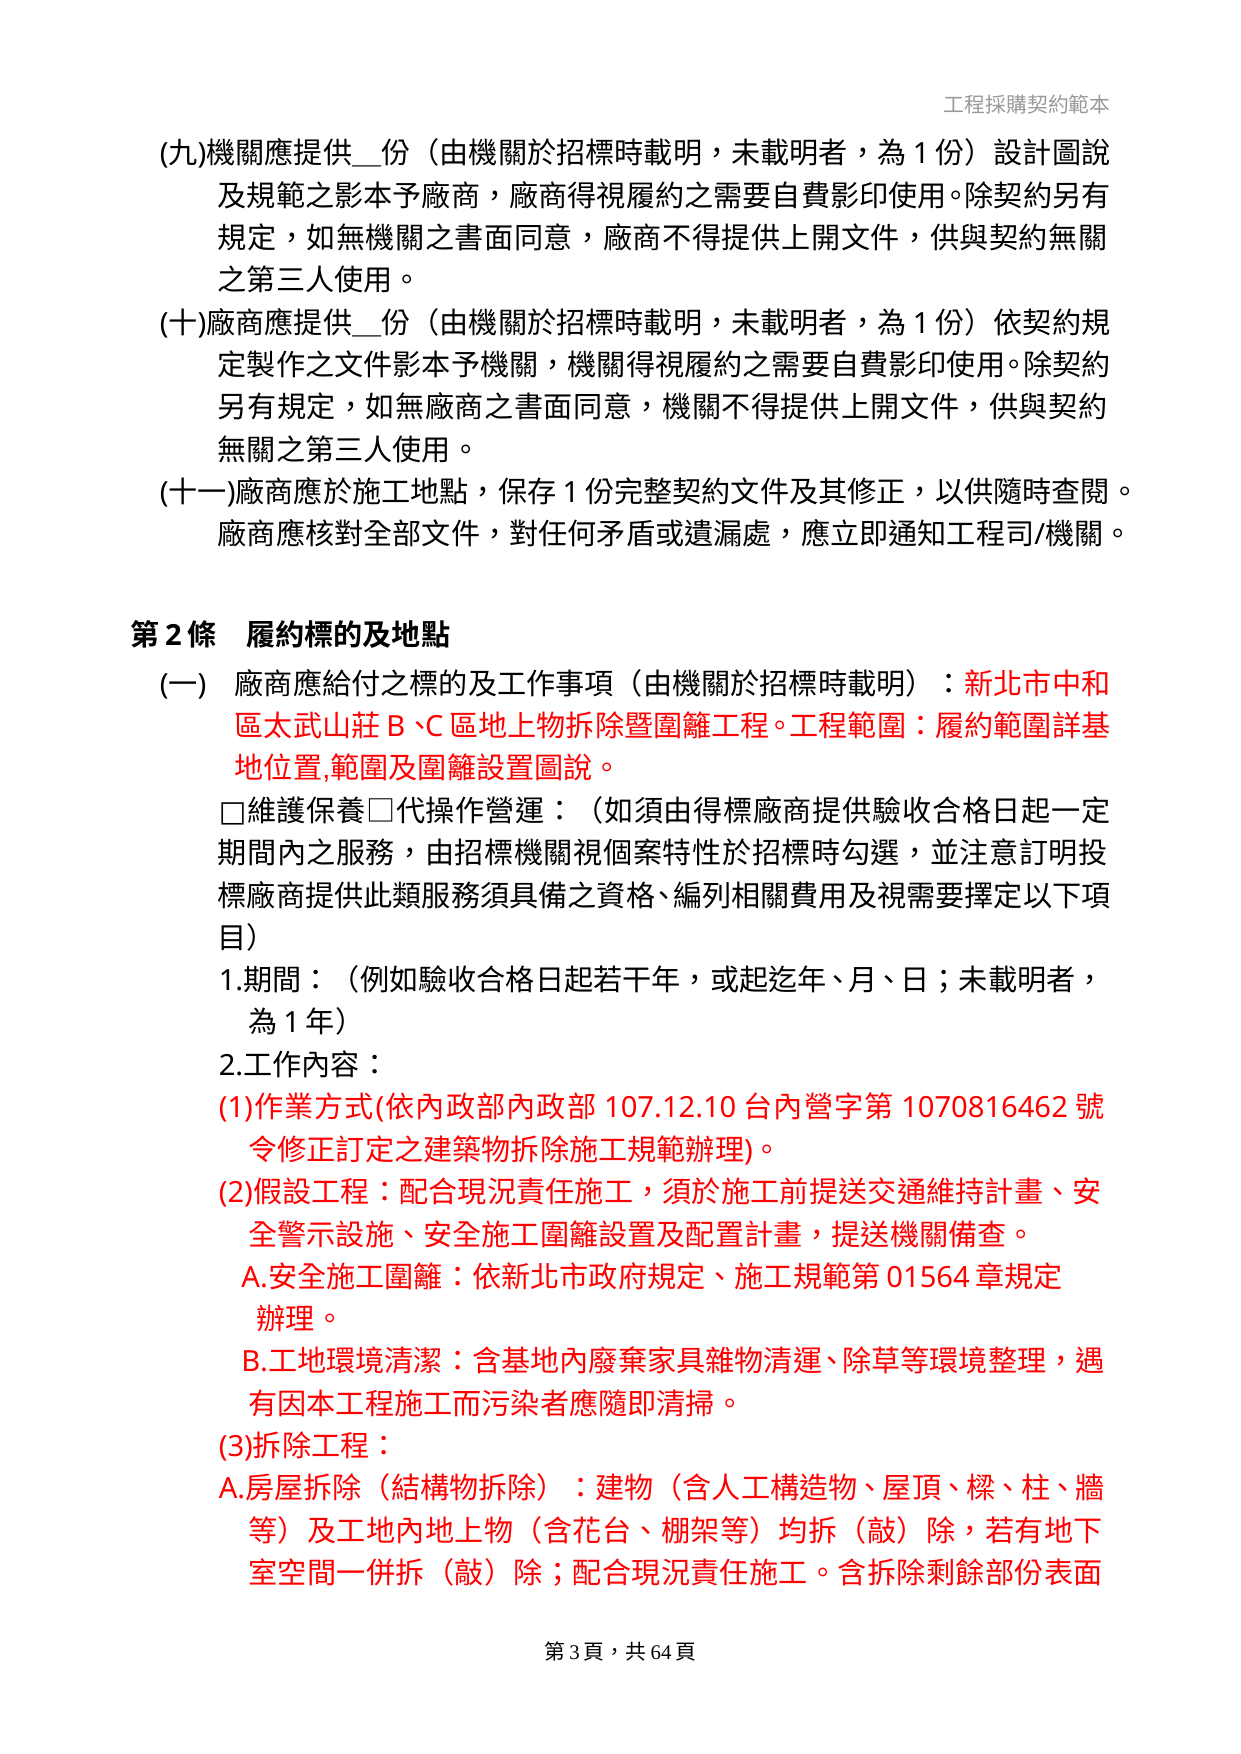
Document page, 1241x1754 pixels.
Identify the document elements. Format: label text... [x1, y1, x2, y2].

text 第2條 履約標的及地點 [130, 612, 1110, 654]
list 廠商應給付之標的及工作事項（由機關於招標時載明）：新北市中和區太武山莊B、C區地上物拆除暨圍籬工程。工程範圍：履約範圍詳基地位置,範圍及圍籬設置圖說。 [159, 660, 1110, 787]
text (3)拆除工程： [218, 1423, 1104, 1465]
text A.房屋拆除（結構物拆除）：建物（含人工構造物、屋頂、樑、柱、牆等）及工地內地上物（含花台、棚架等）均拆（敲）除，若有地下室空間一併拆（敲）除；配合現況責任施工。含拆除剩餘部份表面 [218, 1465, 1104, 1592]
text (十一)廠商應於施工地點，保存1份完整契約文件及其修正，以供隨時查閱。廠商應核對全部文件，對任何矛盾或遺漏處，應立即通知工程司/機關。 [159, 468, 1110, 553]
text A.安全施工圍籬：依新北市政府規定、施工規範第01564章規定 [218, 1253, 1104, 1296]
text (2)假設工程：配合現況責任施工，須於施工前提送交通維持計畫、安全警示設施、安全施工圍籬設置及配置計畫，提送機關備查。 [218, 1169, 1104, 1253]
text (1)作業方式(依內政部內政部107.12.10台內營字第1070816462號令修正訂定之建築物拆除施工規範辦理)。 [218, 1084, 1104, 1169]
text 辦理。 [218, 1296, 1104, 1338]
text 2.工作內容： [218, 1041, 1104, 1084]
text B.工地環境清潔：含基地內廢棄家具雜物清運、除草等環境整理，遇有因本工程施工而污染者應隨即清掃。 [218, 1338, 1104, 1423]
text 1.期間：（例如驗收合格日起若干年，或起迄年、月、日；未載明者，為1年） [218, 957, 1104, 1041]
text (九)機關應提供＿份（由機關於招標時載明，未載明者，為1份）設計圖說及規範之影本予廠商，廠商得視履約之需要自費影印使用。除契約另有規定，如無機關之書面同意，廠商不得提供上開文件，供與契約無關之第三人使用。 [159, 130, 1110, 299]
text □維護保養□代操作營運：（如須由得標廠商提供驗收合格日起一定期間內之服務，由招標機關視個案特性於招標時勾選，並注意訂明投標廠商提供此類服務須具備之資格、編列相關費用及視需要擇定以下項目） [217, 787, 1110, 957]
text (十)廠商應提供＿份（由機關於招標時載明，未載明者，為1份）依契約規定製作之文件影本予機關，機關得視履約之需要自費影印使用。除契約另有規定，如無廠商之書面同意，機關不得提供上開文件，供與契約無關之第三人使用。 [159, 299, 1110, 468]
